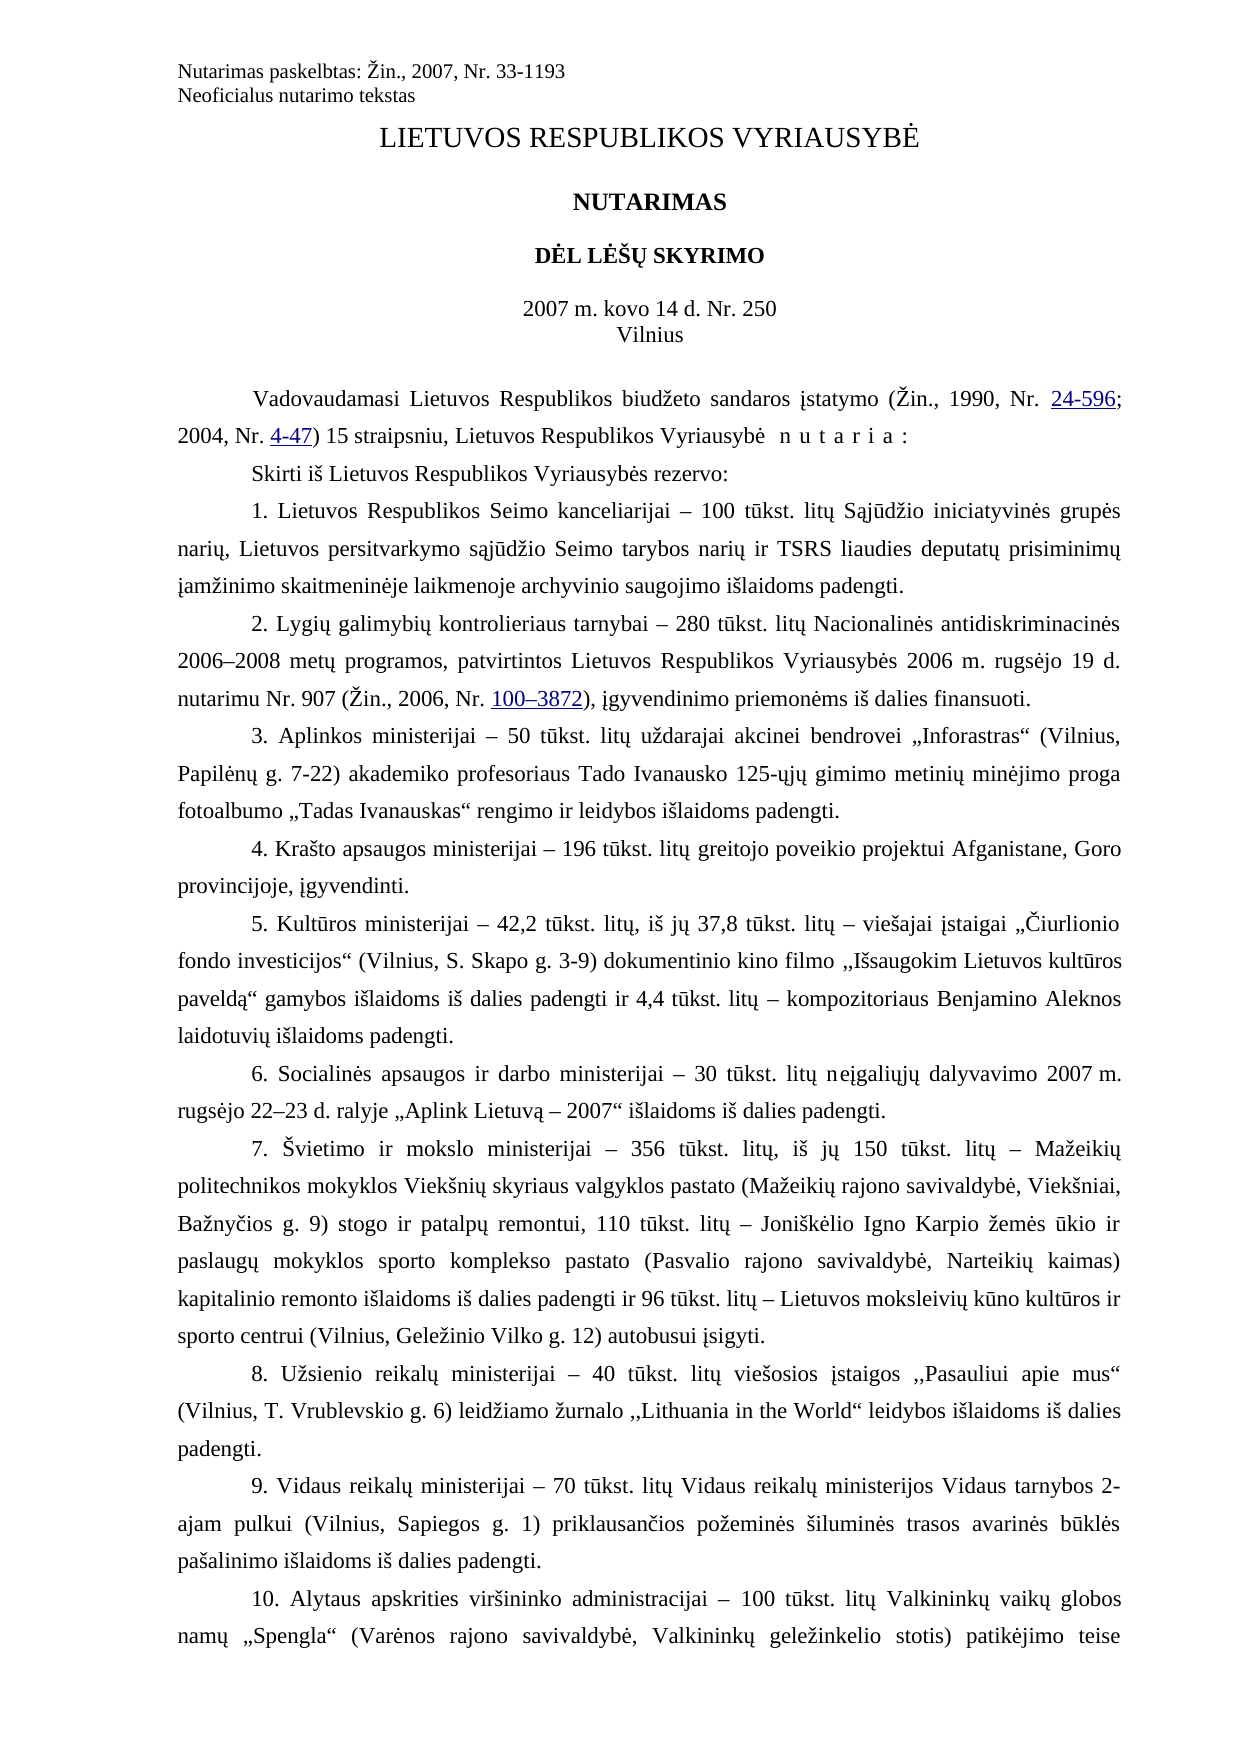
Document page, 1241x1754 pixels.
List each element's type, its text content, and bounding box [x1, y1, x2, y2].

text 5. Kultūros ministerijai – 42,2 tūkst. litų, iš jų 37,8 tūkst. litų – viešajai įstaigai „Čiurlionio fondo investicijos“ (Vilnius, S. Skapo g. 3-9) dokumentinio kino filmo ,,Išsaugokim Lietuvos kultūros paveldą“ gamybos išlaidoms iš dalies padengti ir 4,4 tūkst. litų – kompozitoriaus Benjamino Aleknos laidotuvių išlaidoms padengti. [177, 899, 1122, 1049]
text Skirti iš Lietuvos Respublikos Vyriausybės rezervo: [177, 449, 1122, 486]
text Nutarimas paskelbtas: Žin., 2007, Nr. 33-1193 [177, 59, 1122, 83]
text 1. Lietuvos Respublikos Seimo kanceliarijai – 100 tūkst. litų Sąjūdžio iniciatyvinės grupės narių, Lietuvos persitvarkymo sąjūdžio Seimo tarybos narių ir TSRS liaudies deputatų prisiminimų įamžinimo skaitmeninėje laikmenoje archyvinio saugojimo išlaidoms padengti. [177, 486, 1122, 599]
text 6. Socialinės apsaugos ir darbo ministerijai – 30 tūkst. litų neįgaliųjų dalyvavimo 2007 m. rugsėjo 22–23 d. ralyje „Aplink Lietuvą – 2007“ išlaidoms iš dalies padengti. [177, 1049, 1122, 1124]
text 7. Švietimo ir mokslo ministerijai – 356 tūkst. litų, iš jų 150 tūkst. litų – Mažeikių politechnikos mokyklos Viekšnių skyriaus valgyklos pastato (Mažeikių rajono savivaldybė, Viekšniai, Bažnyčios g. 9) stogo ir patalpų remontui, 110 tūkst. litų – Joniškėlio Igno Karpio žemės ūkio ir paslaugų mokyklos sporto komplekso pastato (Pasvalio rajono savivaldybė, Narteikių kaimas) kapitalinio remonto išlaidoms iš dalies padengti ir 96 tūkst. litų – Lietuvos moksleivių kūno kultūros ir sporto centrui (Vilnius, Geležinio Vilko g. 12) autobusui įsigyti. [177, 1124, 1122, 1349]
text Vadovaudamasi Lietuvos Respublikos biudžeto sandaros įstatymo (Žin., 1990, Nr. 24-596; 2004, Nr. 4-47) 15 straipsniu, Lietuvos Respublikos Vyriausybė nutaria: [177, 374, 1122, 449]
text 9. Vidaus reikalų ministerijai – 70 tūkst. litų Vidaus reikalų ministerijos Vidaus tarnybos 2-ajam pulkui (Vilnius, Sapiegos g. 1) priklausančios požeminės šiluminės trasos avarinės būklės pašalinimo išlaidoms iš dalies padengti. [177, 1461, 1122, 1574]
text Vilnius [177, 321, 1122, 347]
text 8. Užsienio reikalų ministerijai – 40 tūkst. litų viešosios įstaigos ,,Pasauliui apie mus“ (Vilnius, T. Vrublevskio g. 6) leidžiamo žurnalo ,,Lithuania in the World“ leidybos išlaidoms iš dalies padengti. [177, 1349, 1122, 1461]
text DĖL LĖŠŲ SKYRIMO [177, 242, 1122, 268]
text 2. Lygių galimybių kontrolieriaus tarnybai – 280 tūkst. litų Nacionalinės antidiskriminacinės 2006–2008 metų programos, patvirtintos Lietuvos Respublikos Vyriausybės 2006 m. rugsėjo 19 d. nutarimu Nr. 907 (Žin., 2006, Nr. 100–3872), įgyvendinimo priemonėms iš dalies finansuoti. [177, 599, 1122, 711]
subtitle nutarimas [177, 187, 1122, 216]
text 10. Alytaus apskrities viršininko administracijai – 100 tūkst. litų Valkininkų vaikų globos namų „Spengla“ (Varėnos rajono savivaldybė, Valkininkų geležinkelio stotis) patikėjimo teise [177, 1574, 1122, 1649]
text 4. Krašto apsaugos ministerijai – 196 tūkst. litų greitojo poveikio projektui Afganistane, Goro provincijoje, įgyvendinti. [177, 824, 1122, 899]
text Neoficialus nutarimo tekstas [177, 83, 1122, 107]
text 3. Aplinkos ministerijai – 50 tūkst. litų uždarajai akcinei bendrovei „Inforastras“ (Vilnius, Papilėnų g. 7-22) akademiko profesoriaus Tado Ivanausko 125-ųjų gimimo metinių minėjimo proga fotoalbumo „Tadas Ivanauskas“ rengimo ir leidybos išlaidoms padengti. [177, 711, 1122, 824]
text 2007 m. kovo 14 d. Nr. 250 [177, 294, 1122, 321]
subtitle Lietuvos Respublikos Vyriausybė [177, 120, 1122, 153]
